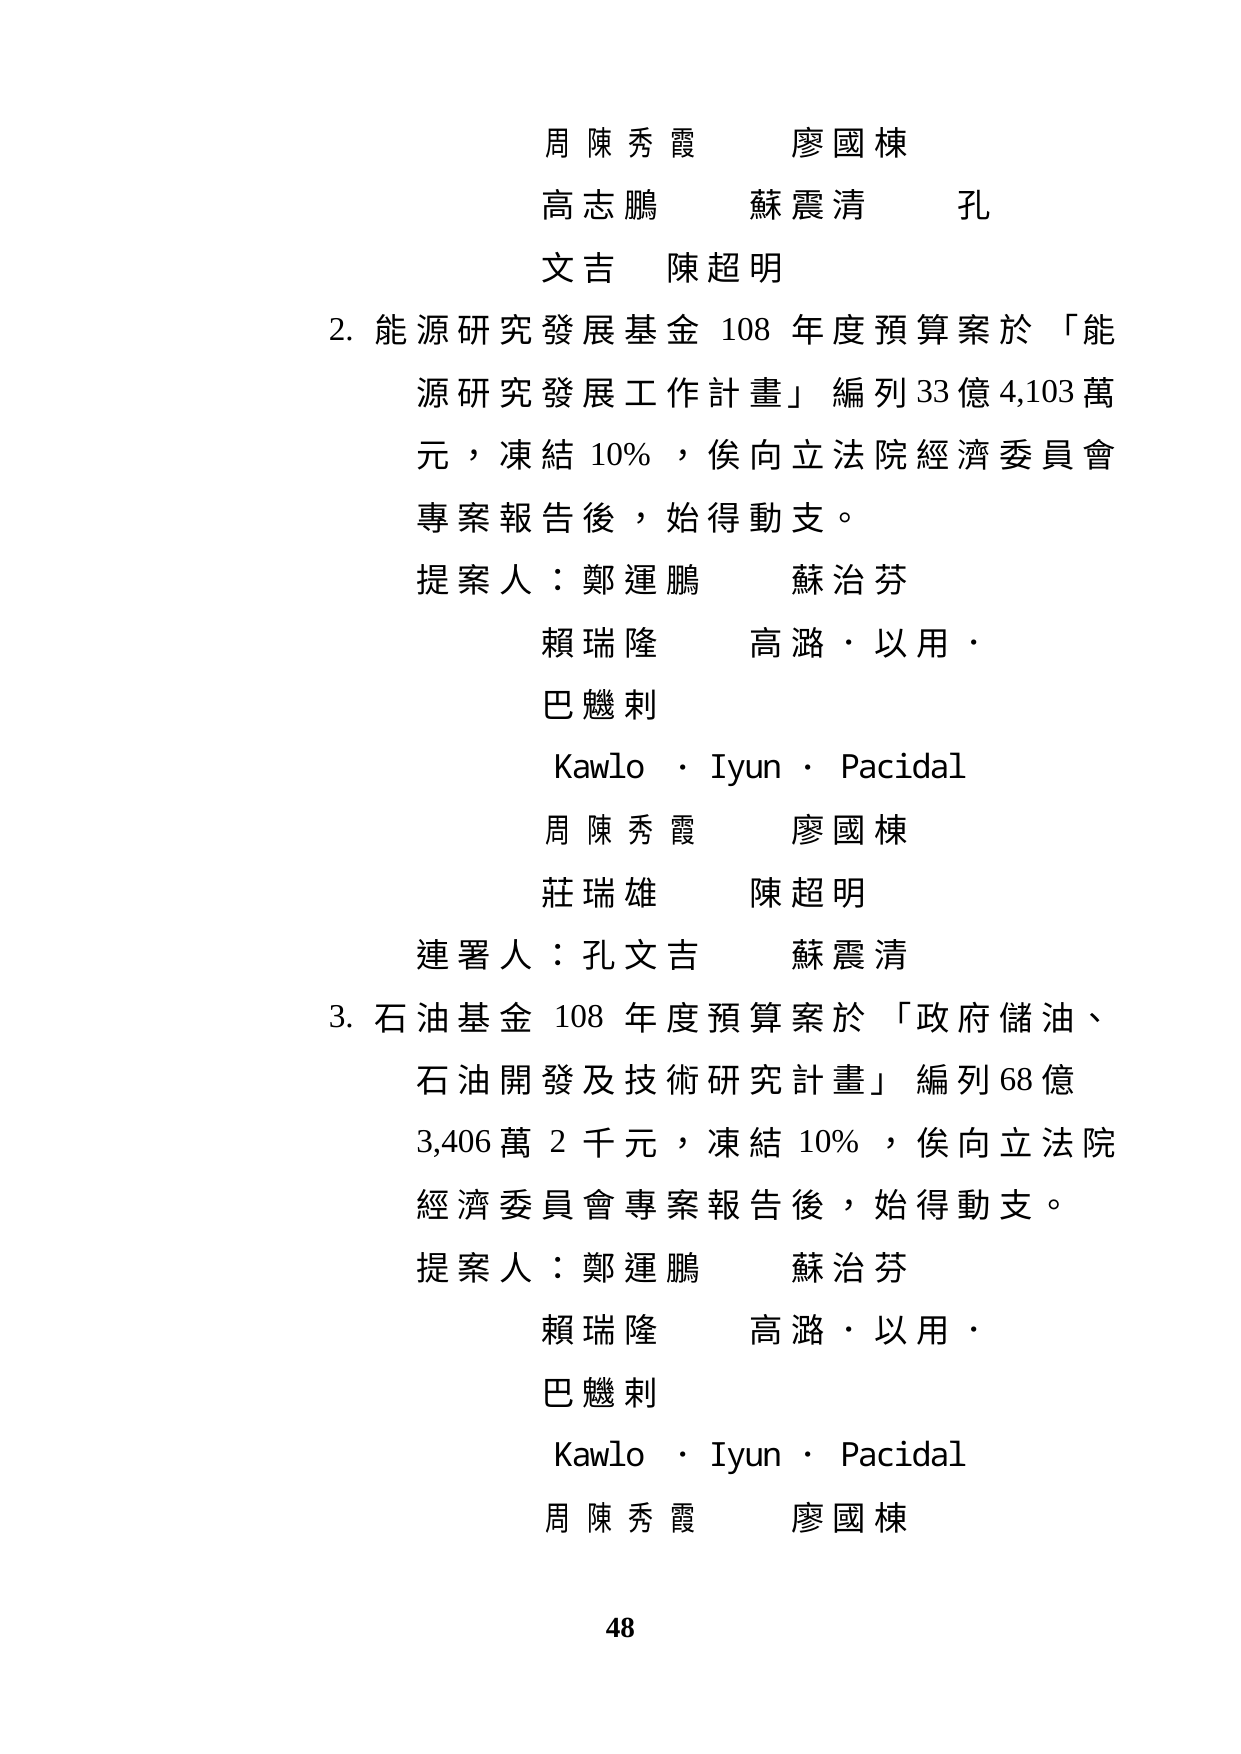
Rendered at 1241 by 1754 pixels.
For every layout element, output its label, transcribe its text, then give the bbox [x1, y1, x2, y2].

list 能源研究發展基金108年度預算案於「能源研究發展工作計畫」編列33億4,103萬元，凍結10%，俟向立法院經濟委員會專案報告後，始得動支。 [305, 287, 1120, 537]
text 周陳秀霞 廖國棟 高志鵬 蘇震清 孔文吉 陳超明 [397, 99, 1016, 287]
text 提案人：鄭運鵬 蘇治芬 賴瑞隆 高潞．以用．巴魕剌Kawlo．Iyun．Pacidal 周陳秀霞 廖國棟 莊瑞雄 陳超明 [397, 537, 1016, 912]
text 連署人：孔文吉 蘇震清 [397, 912, 1016, 974]
list 石油基金108年度預算案於「政府儲油、石油開發及技術研究計畫」編列68億3,406萬2千元，凍結10%，俟向立法院經濟委員會專案報告後，始得動支。 [305, 974, 1120, 1224]
text 提案人：鄭運鵬 蘇治芬 賴瑞隆 高潞．以用．巴魕剌Kawlo．Iyun．Pacidal 周陳秀霞 廖國棟 [397, 1224, 1016, 1537]
